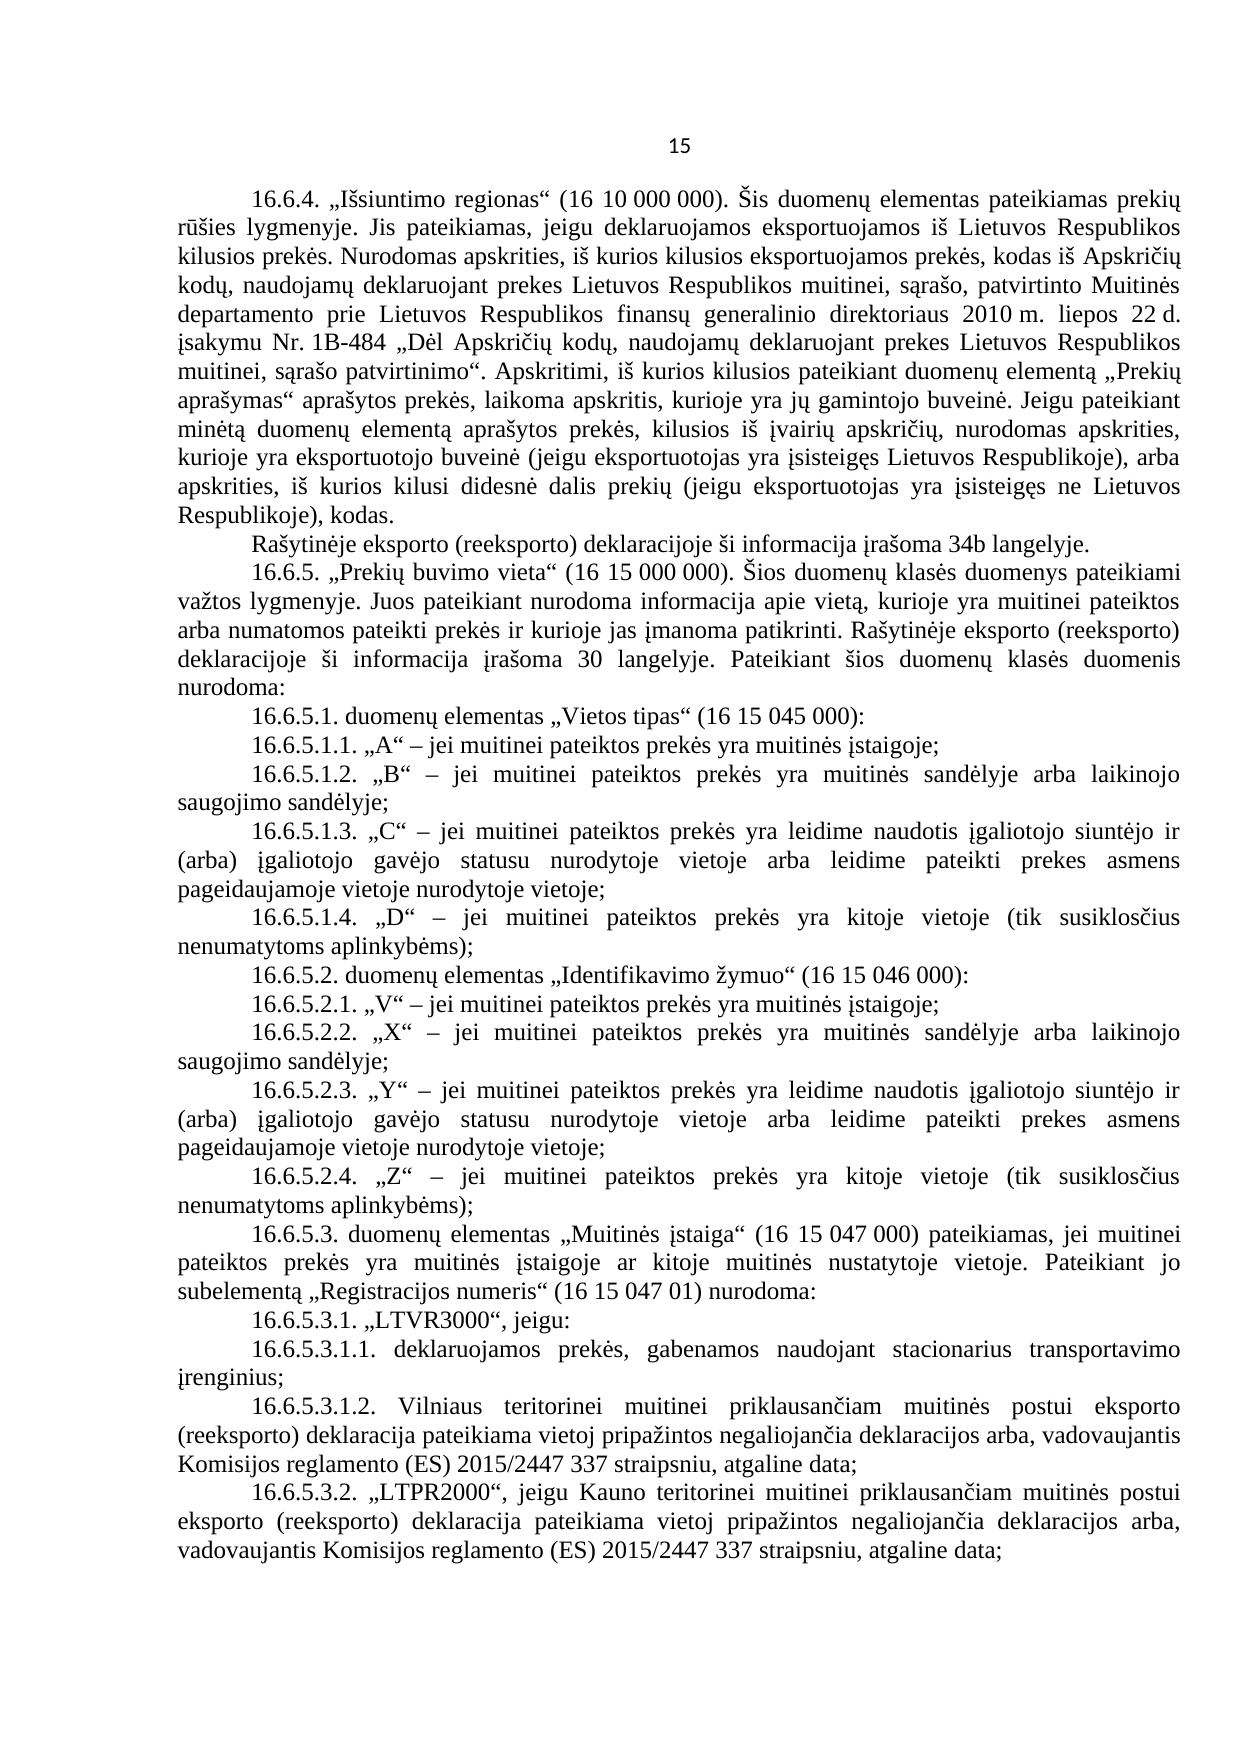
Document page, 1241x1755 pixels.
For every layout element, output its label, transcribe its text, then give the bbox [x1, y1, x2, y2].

text 16.6.5.3. duomenų elementas „Muitinės įstaiga“ (16 15 047 000) pateikiamas, jei muitinei pateiktos prekės yra muitinės įstaigoje ar kitoje muitinės nustatytoje vietoje. Pateikiant jo subelementą „Registracijos numeris“ (16 15 047 01) nurodoma: [177, 1219, 1181, 1305]
text 16.6.5.1. duomenų elementas „Vietos tipas“ (16 15 045 000): [177, 701, 1181, 730]
text 16.6.5.3.1.1. deklaruojamos prekės, gabenamos naudojant stacionarius transportavimo įrenginius; [177, 1334, 1181, 1391]
text 16.6.5.2.4. „Z“ – jei muitinei pateiktos prekės yra kitoje vietoje (tik susiklosčius nenumatytoms aplinkybėms); [177, 1161, 1181, 1219]
text 16.6.5.3.1.2. Vilniaus teritorinei muitinei priklausančiam muitinės postui eksporto (reeksporto) deklaracija pateikiama vietoj pripažintos negaliojančia deklaracijos arba, vadovaujantis Komisijos reglamento (ES) 2015/2447 337 straipsniu, atgaline data; [177, 1391, 1181, 1477]
text 16.6.5.2. duomenų elementas „Identifikavimo žymuo“ (16 15 046 000): [177, 960, 1181, 989]
text 16.6.5.1.2. „B“ – jei muitinei pateiktos prekės yra muitinės sandėlyje arba laikinojo saugojimo sandėlyje; [177, 759, 1181, 816]
text 16.6.4. „Išsiuntimo regionas“ (16 10 000 000). Šis duomenų elementas pateikiamas prekių rūšies lygmenyje. Jis pateikiamas, jeigu deklaruojamos eksportuojamos iš Lietuvos Respublikos kilusios prekės. Nurodomas apskrities, iš kurios kilusios eksportuojamos prekės, kodas iš Apskričių kodų, naudojamų deklaruojant prekes Lietuvos Respublikos muitinei, sąrašo, patvirtinto Muitinės departamento prie Lietuvos Respublikos finansų generalinio direktoriaus 2010 m. liepos 22 d. įsakymu Nr. 1B-484 „Dėl Apskričių kodų, naudojamų deklaruojant prekes Lietuvos Respublikos muitinei, sąrašo patvirtinimo“. Apskritimi, iš kurios kilusios pateikiant duomenų elementą „Prekių aprašymas“ aprašytos prekės, laikoma apskritis, kurioje yra jų gamintojo buveinė. Jeigu pateikiant minėtą duomenų elementą aprašytos prekės, kilusios iš įvairių apskričių, nurodomas apskrities, kurioje yra eksportuotojo buveinė (jeigu eksportuotojas yra įsisteigęs Lietuvos Respublikoje), arba apskrities, iš kurios kilusi didesnė dalis prekių (jeigu eksportuotojas yra įsisteigęs ne Lietuvos Respublikoje), kodas. [177, 184, 1181, 529]
text 16.6.5. „Prekių buvimo vieta“ (16 15 000 000). Šios duomenų klasės duomenys pateikiami važtos lygmenyje. Juos pateikiant nurodoma informacija apie vietą, kurioje yra muitinei pateiktos arba numatomos pateikti prekės ir kurioje jas įmanoma patikrinti. Rašytinėje eksporto (reeksporto) deklaracijoje ši informacija įrašoma 30 langelyje. Pateikiant šios duomenų klasės duomenis nurodoma: [177, 557, 1181, 701]
text Rašytinėje eksporto (reeksporto) deklaracijoje ši informacija įrašoma 34b langelyje. [177, 529, 1181, 557]
text 16.6.5.2.3. „Y“ – jei muitinei pateiktos prekės yra leidime naudotis įgaliotojo siuntėjo ir (arba) įgaliotojo gavėjo statusu nurodytoje vietoje arba leidime pateikti prekes asmens pageidaujamoje vietoje nurodytoje vietoje; [177, 1075, 1181, 1161]
text 16.6.5.1.4. „D“ – jei muitinei pateiktos prekės yra kitoje vietoje (tik susiklosčius nenumatytoms aplinkybėms); [177, 902, 1181, 960]
text 16.6.5.3.2. „LTPR2000“, jeigu Kauno teritorinei muitinei priklausančiam muitinės postui eksporto (reeksporto) deklaracija pateikiama vietoj pripažintos negaliojančia deklaracijos arba, vadovaujantis Komisijos reglamento (ES) 2015/2447 337 straipsniu, atgaline data; [177, 1477, 1181, 1564]
text 16.6.5.2.1. „V“ – jei muitinei pateiktos prekės yra muitinės įstaigoje; [177, 989, 1181, 1017]
text 16.6.5.1.1. „A“ – jei muitinei pateiktos prekės yra muitinės įstaigoje; [177, 730, 1181, 759]
text 16.6.5.1.3. „C“ – jei muitinei pateiktos prekės yra leidime naudotis įgaliotojo siuntėjo ir (arba) įgaliotojo gavėjo statusu nurodytoje vietoje arba leidime pateikti prekes asmens pageidaujamoje vietoje nurodytoje vietoje; [177, 816, 1181, 902]
text 16.6.5.3.1. „LTVR3000“, jeigu: [177, 1305, 1181, 1334]
text 16.6.5.2.2. „X“ – jei muitinei pateiktos prekės yra muitinės sandėlyje arba laikinojo saugojimo sandėlyje; [177, 1017, 1181, 1075]
